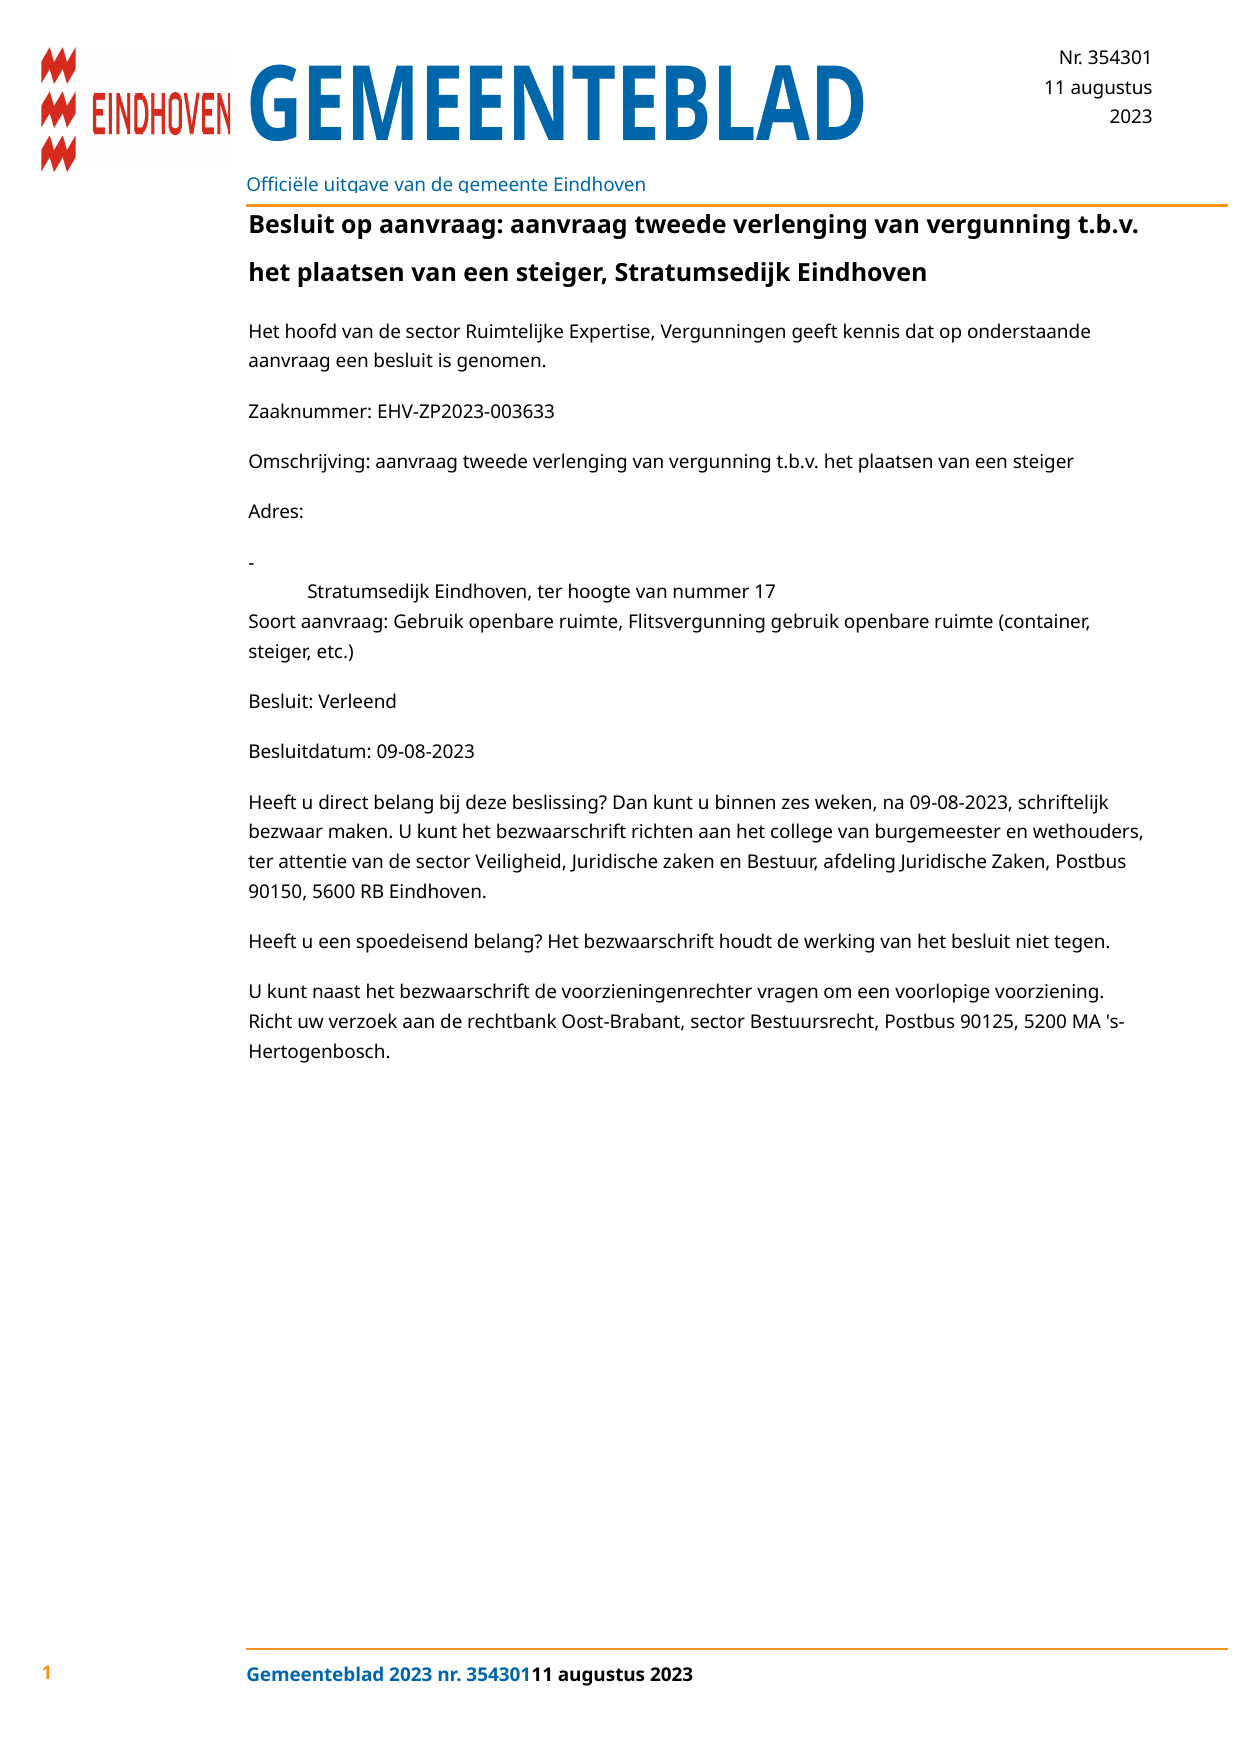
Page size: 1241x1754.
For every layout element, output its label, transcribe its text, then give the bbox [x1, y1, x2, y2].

text Het hoofd van de sector Ruimtelijke Expertise, Vergunningen geeft kennis dat op onderstaande aanvraag een besluit is genomen. [248, 318, 1152, 373]
text Besluit: Verleend [248, 688, 1152, 714]
text U kunt naast het bezwaarschrift de voorzieningenrechter vragen om een voorlopige voorziening. Richt uw verzoek aan de rechtbank Oost-Brabant, sector Bestuursrecht, Postbus 90125, 5200 MA 's-Hertogenbosch. [248, 979, 1152, 1064]
text Zaaknummer: EHV-ZP2023-003633 [248, 398, 1152, 424]
text Omschrijving: aanvraag tweede verlenging van vergunning t.b.v. het plaatsen van een steiger [248, 448, 1152, 474]
text Heeft u een spoedeisend belang? Het bezwaarschrift houdt de werking van het besluit niet tegen. [248, 928, 1152, 954]
text Heeft u direct belang bij deze beslissing? Dan kunt u binnen zes weken, na 09-08-2023, schriftelijk bezwaar maken. U kunt het bezwaarschrift richten aan het college van burgemeester en wethouders, ter attentie van de sector Veiligheid, Juridische zaken en Bestuur, afdeling Juridische Zaken, Postbus 90150, 5600 RB Eindhoven. [248, 789, 1152, 904]
list Stratumsedijk Eindhoven, ter hoogte van nummer 17 [248, 579, 1152, 604]
text Adres: [248, 499, 1152, 524]
text Soort aanvraag: Gebruik openbare ruimte, Flitsvergunning gebruik openbare ruimte (container, steiger, etc.) [248, 608, 1152, 664]
text Besluit op aanvraag: aanvraag tweede verlenging van vergunning t.b.v. het plaatsen van een steiger, Stratumsedijk Eindhoven [248, 207, 1152, 288]
picture [41, 47, 231, 172]
text Besluitdatum: 09-08-2023 [248, 739, 1152, 764]
